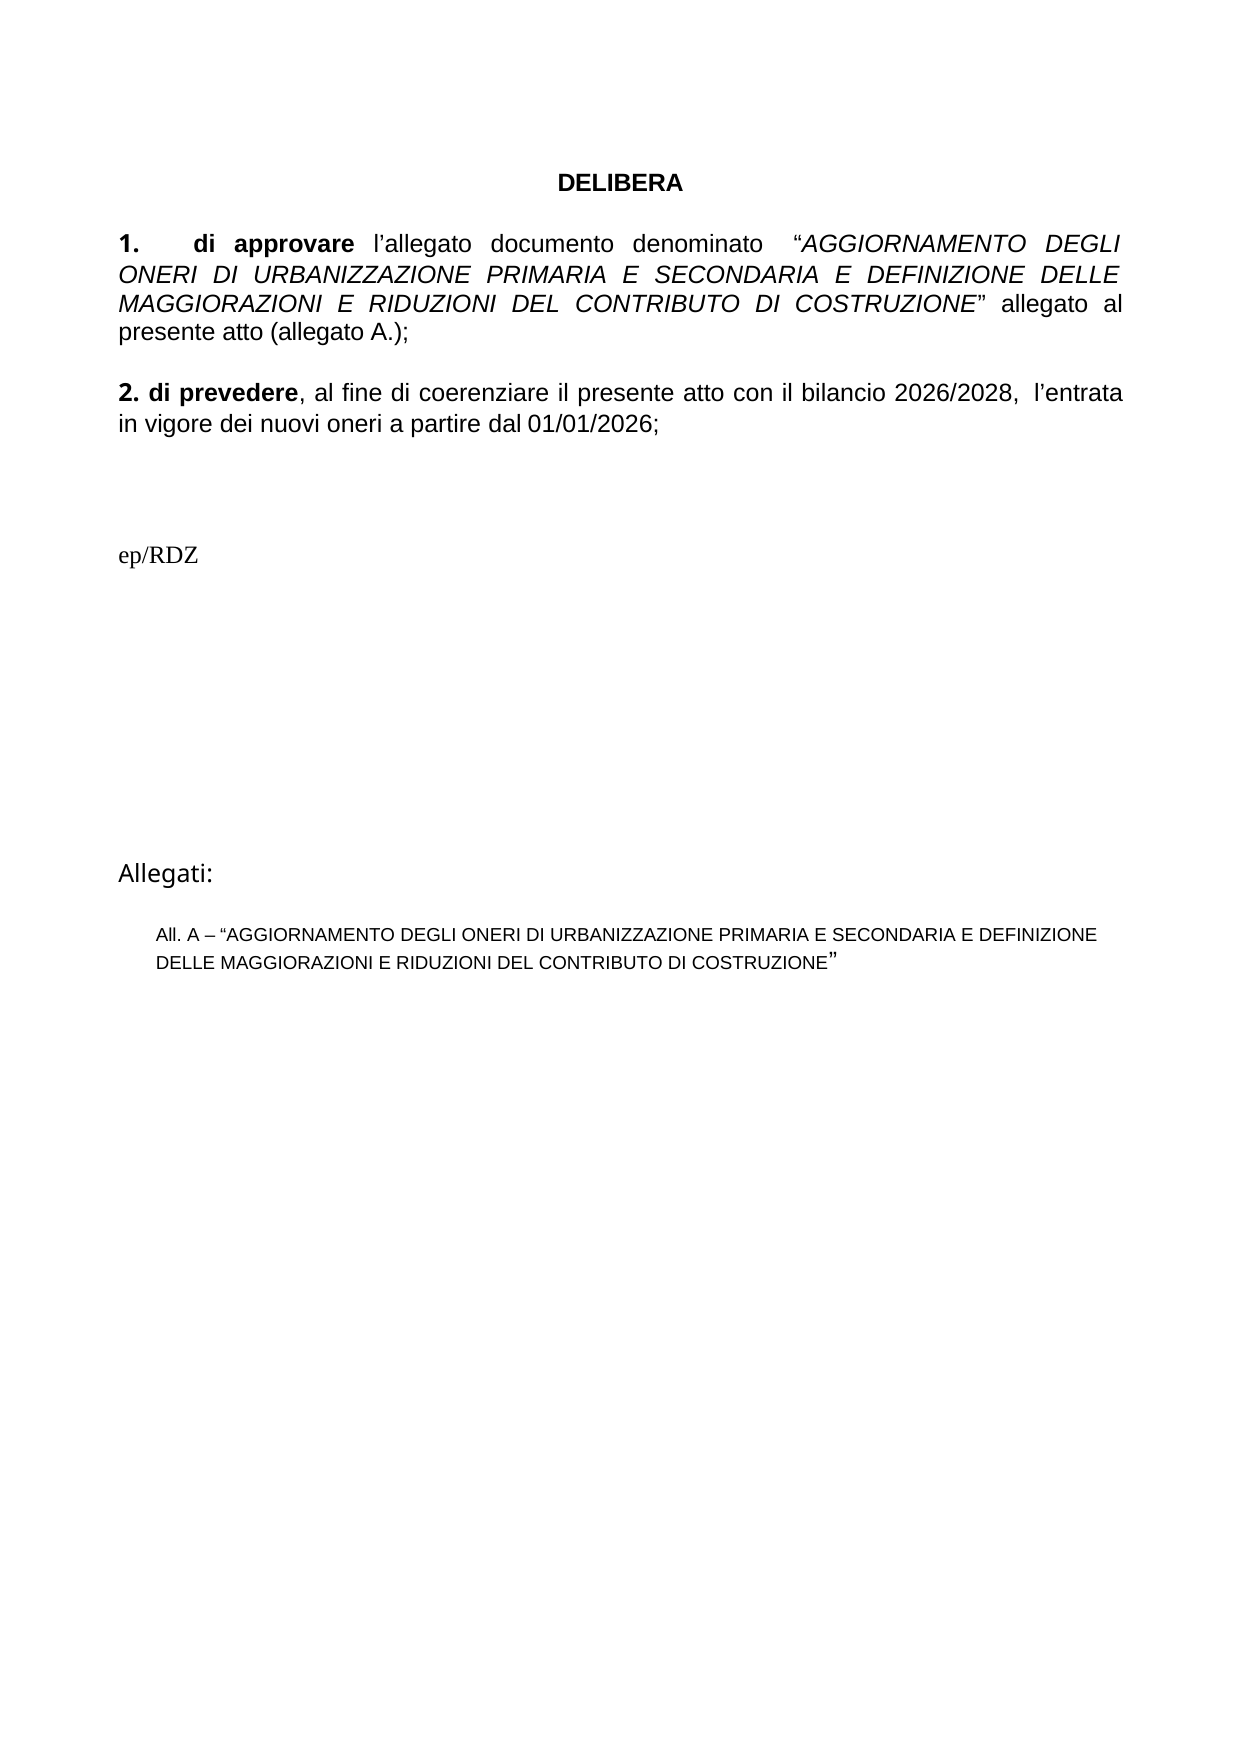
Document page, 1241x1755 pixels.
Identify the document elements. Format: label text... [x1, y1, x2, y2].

list di approvare l’allegato documento denominato “AGGIORNAMENTO DEGLI ONERI DI URBANIZZAZIONE PRIMARIA E SECONDARIA E DEFINIZIONE DELLE MAGGIORAZIONI E RIDUZIONI DEL CONTRIBUTO DI COSTRUZIONE” allegato al presente atto (allegato A.); [118, 226, 1123, 346]
text Allegati: [118, 856, 1137, 890]
text ep/RDZ [118, 540, 1137, 569]
list di prevedere, al fine di coerenziare il presente atto con il bilancio 2026/2028, l’entrata in vigore dei nuovi oneri a partire dal 01/01/2026; [118, 375, 1123, 438]
text All. A – “AGGIORNAMENTO DEGLI ONERI DI URBANIZZAZIONE PRIMARIA E SECONDARIA E DEFINIZIONE DELLE MAGGIORAZIONI E RIDUZIONI DEL CONTRIBUTO DI COSTRUZIONE” [156, 924, 1137, 974]
subtitle DELIBERA [370, 168, 870, 197]
